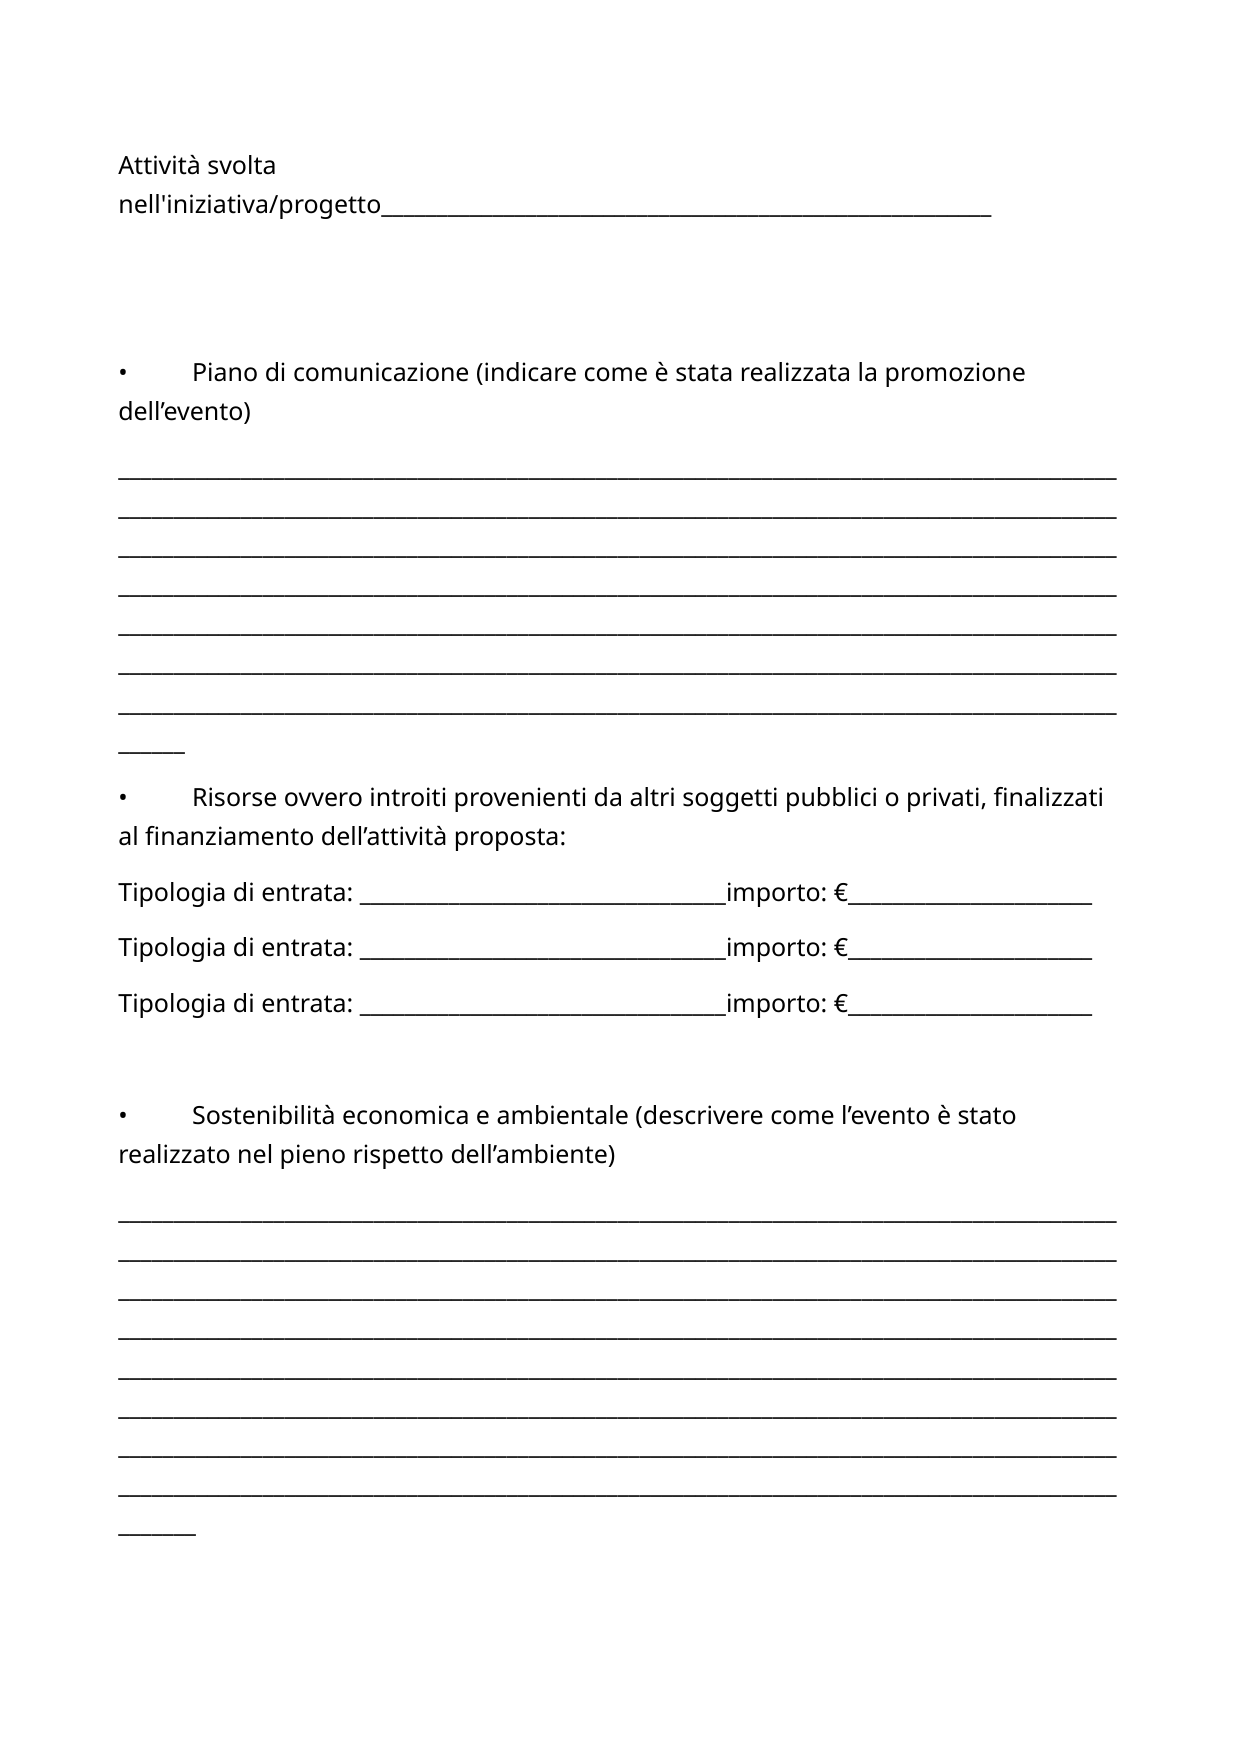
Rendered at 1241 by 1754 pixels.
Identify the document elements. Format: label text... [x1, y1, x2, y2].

text • Risorse ovvero introiti provenienti da altri soggetti pubblici o privati, finalizzati al finanziamento dell’attività proposta: [118, 779, 1122, 852]
text Tipologia di entrata: _________________________________importo: €______________________ [118, 874, 1122, 908]
text Tipologia di entrata: _________________________________importo: €______________________ [118, 986, 1122, 1020]
text Tipologia di entrata: _________________________________importo: €______________________ [118, 930, 1122, 964]
text Attività svolta nell'iniziativa/progetto_______________________________________________________ [118, 148, 1122, 221]
text ____________________________________________________________________________________________________________________________________________________________________________________________________________________________________________________________________________________________________________________________________________________________________________________________________________________________________________________________________________________________________________________________________________________________________________________________________________________________________________________________ [118, 449, 1122, 757]
text • Piano di comunicazione (indicare come è stata realizzata la promozione dell’evento) [118, 354, 1122, 427]
text • Sostenibilità economica e ambientale (descrivere come l’evento è stato realizzato nel pieno rispetto dell’ambiente) [118, 1098, 1122, 1171]
text _______________________________________________________________________________________________________________________________________________________________________________________________________________________________________________________________________________________________________________________________________________________________________________________________________________________________________________________________________________________________________________________________________________________________________________________________________________________________________________________________________________________________________________________________________________________ [118, 1193, 1122, 1540]
